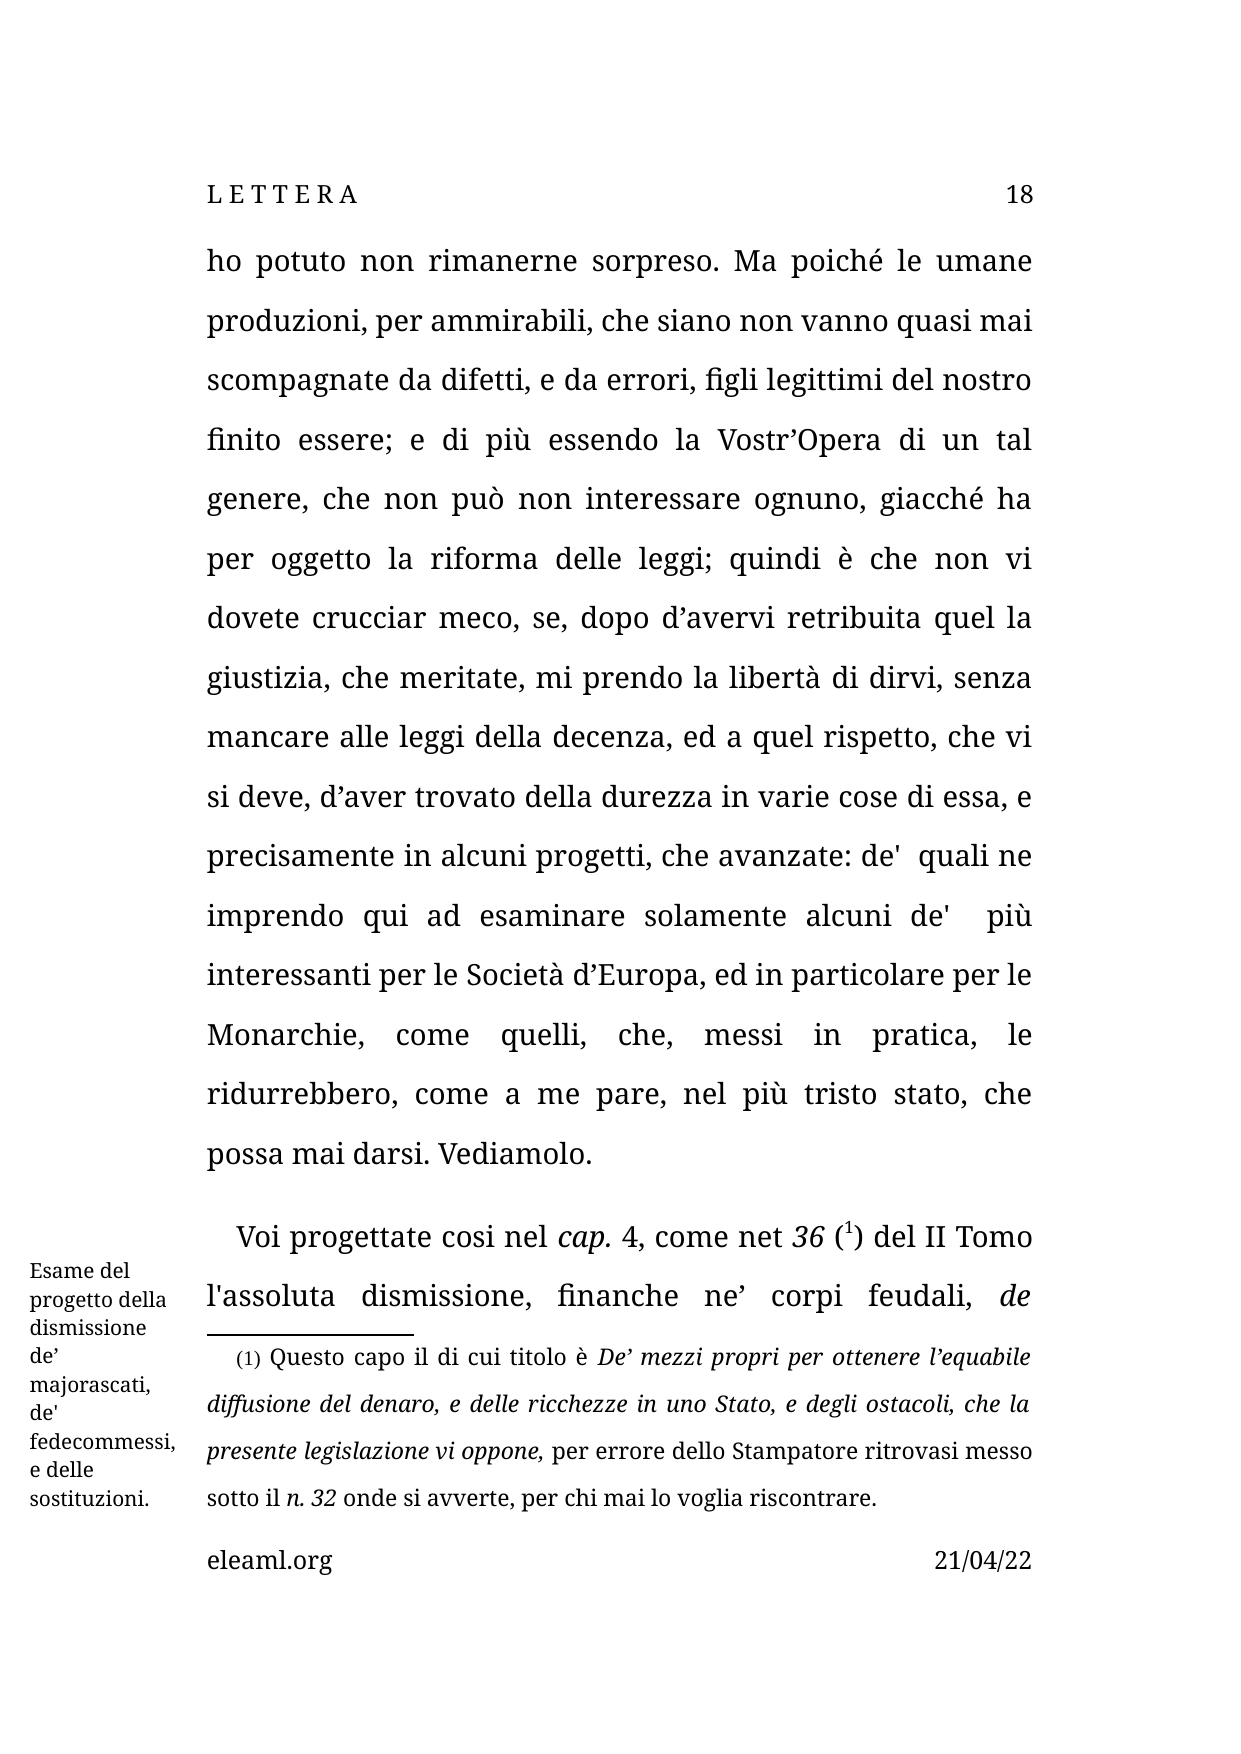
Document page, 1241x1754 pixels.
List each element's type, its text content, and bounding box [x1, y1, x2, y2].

text Voi progettate cosi nel cap. 4, come net 36 () del II Tomo l'assoluta dismissione, finanche ne’ corpi feudali, de [207, 1216, 1033, 1315]
text ho potuto non rimanerne sorpreso. Ma poiché le umane produzioni, per ammirabili, che siano non vanno quasi mai scompagnate da difetti, e da errori, figli legittimi del nostro finito essere; e di più essendo la Vostr’Opera di un tal genere, che non può non interessare ognuno, giacché ha per oggetto la riforma delle leggi; quindi è che non vi dovete crucciar meco, se, dopo d’avervi retribuita quel la giustizia, che meritate, mi prendo la libertà di dirvi, senza mancare alle leggi della decenza, ed a quel rispetto, che vi si deve, d’aver trovato della durezza in varie cose di essa, e precisamente in alcuni progetti, che avanzate: de' quali ne imprendo qui ad esaminare solamente alcuni de' più interessanti per le Società d’Europa, ed in particolare per le Monarchie, come quelli, che, messi in pratica, le ridurrebbero, come a me pare, nel più tristo stato, che possa mai darsi. Vediamolo. [207, 241, 1033, 1173]
text Questo capo il di cui titolo è De’ mezzi propri per ottenere l’equabile diffusione del denaro, e delle ricchezze in uno Stato, e degli ostacoli, che la presente legislazione vi oppone, per errore dello Stampatore ritrovasi messo sotto il n. 32 onde si avverte, per chi mai lo voglia riscontrare. [207, 1341, 1033, 1513]
